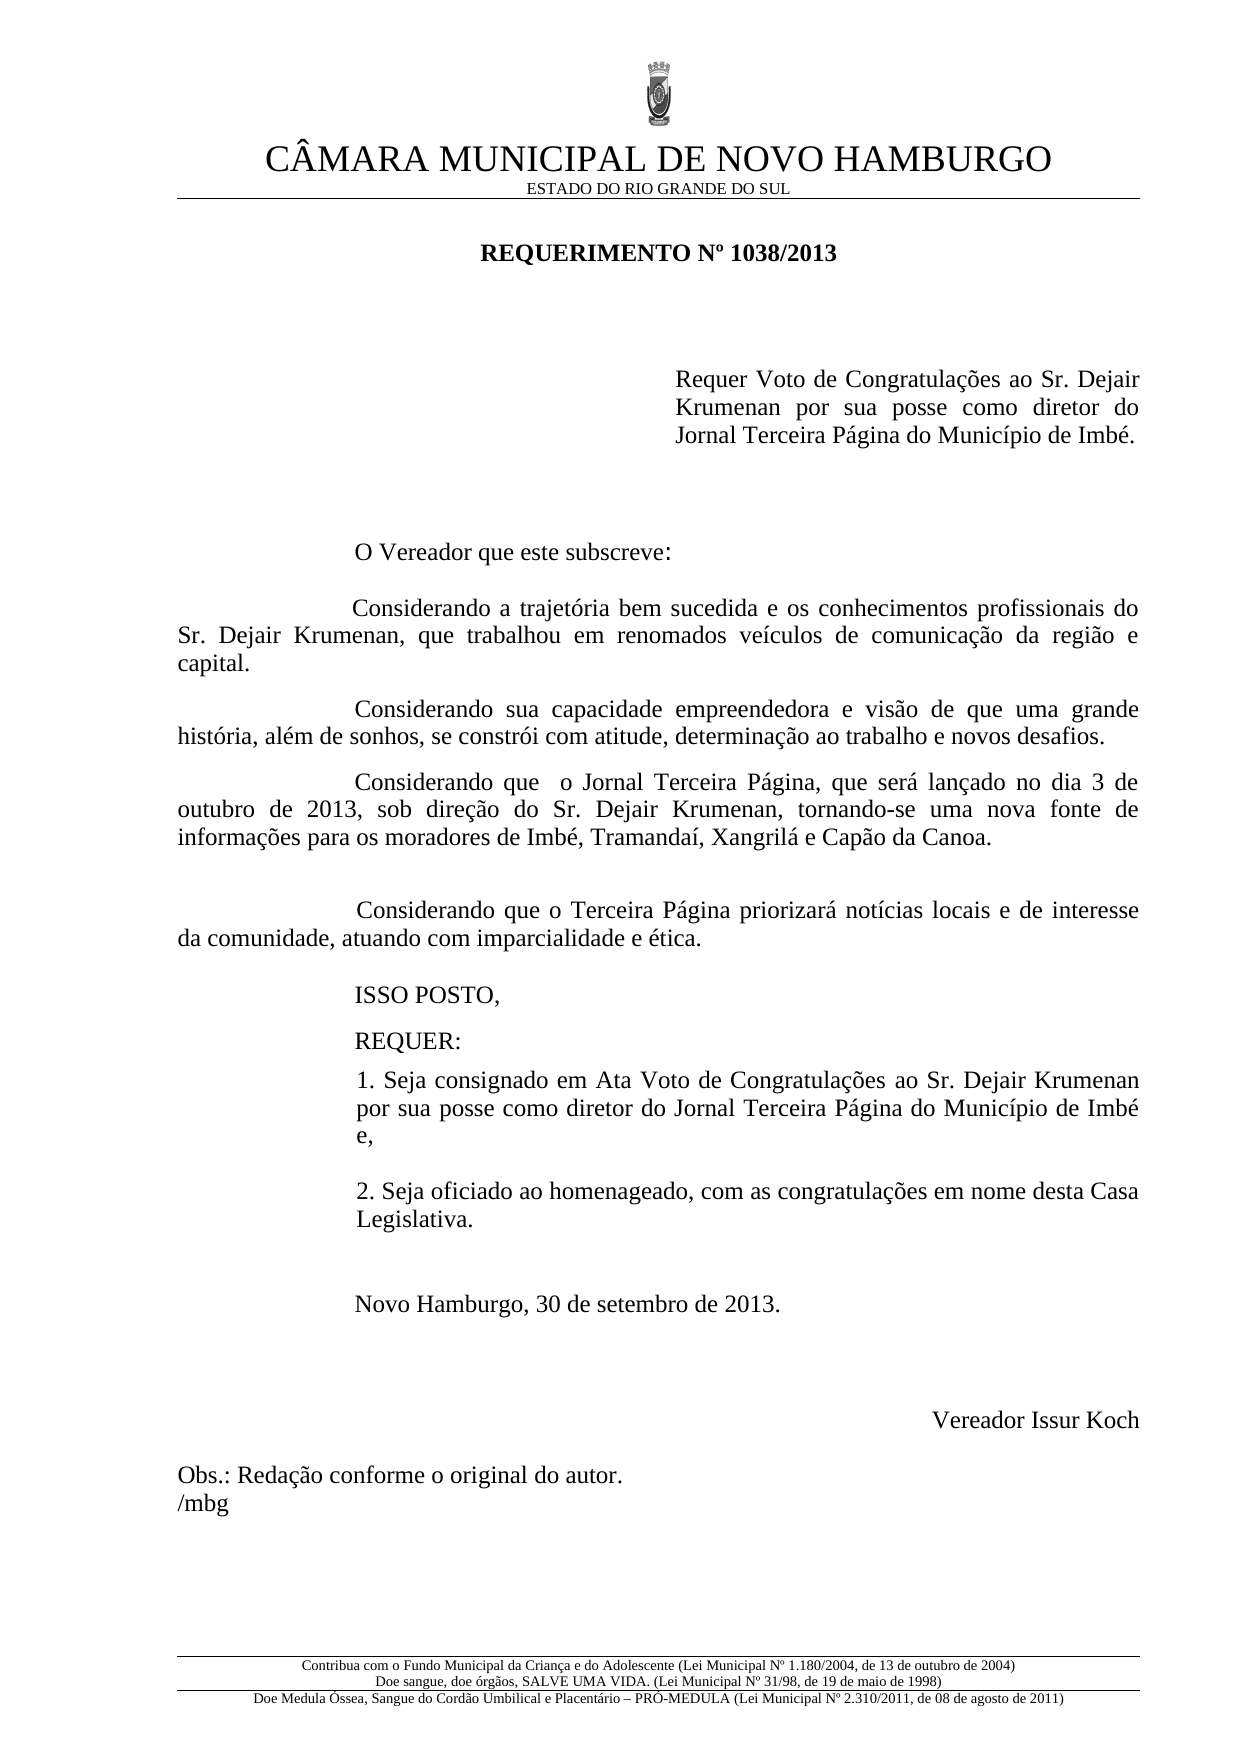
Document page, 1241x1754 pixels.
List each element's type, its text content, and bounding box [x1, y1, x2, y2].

text Considerando que o Terceira Página priorizará notícias locais e de interesse da comunidade, atuando com imparcialidade e ética. [177, 896, 1140, 952]
text Considerando a trajetória bem sucedida e os conhecimentos profissionais do Sr. Dejair Krumenan, que trabalhou em renomados veículos de comunicação da região e capital. [177, 594, 1140, 677]
text Requer Voto de Congratulações ao Sr. Dejair Krumenan por sua posse como diretor do Jornal Terceira Página do Município de Imbé. [675, 365, 1140, 448]
text /mbg [177, 1489, 1140, 1517]
text Considerando sua capacidade empreendedora e visão de que uma grande história, além de sonhos, se constrói com atitude, determinação ao trabalho e novos desafios. [177, 695, 1140, 750]
list 1. Seja consignado em Ata Voto de Congratulações ao Sr. Dejair Krumenan por sua posse como diretor do Jornal Terceira Página do Município de Imbé e, [278, 1066, 1140, 1149]
text Vereador Issur Koch [177, 1406, 1140, 1434]
text REQUER: [177, 1027, 1140, 1054]
title REQUERIMENTO Nº 1038/2013 [177, 239, 1140, 266]
text Considerando que o Jornal Terceira Página, que será lançado no dia 3 de outubro de 2013, sob direção do Sr. Dejair Krumenan, tornando-se uma nova fonte de informações para os moradores de Imbé, Tramandaí, Xangrilá e Capão da Canoa. [177, 768, 1140, 851]
text ISSO POSTO, [177, 981, 1140, 1009]
text Novo Hamburgo, 30 de setembro de 2013. [177, 1290, 1140, 1317]
text Obs.: Redação conforme o original do autor. [177, 1461, 1140, 1489]
text O Vereador que este subscreve: [177, 537, 1140, 566]
list 2. Seja oficiado ao homenageado, com as congratulações em nome desta Casa Legislativa. [356, 1177, 1140, 1232]
